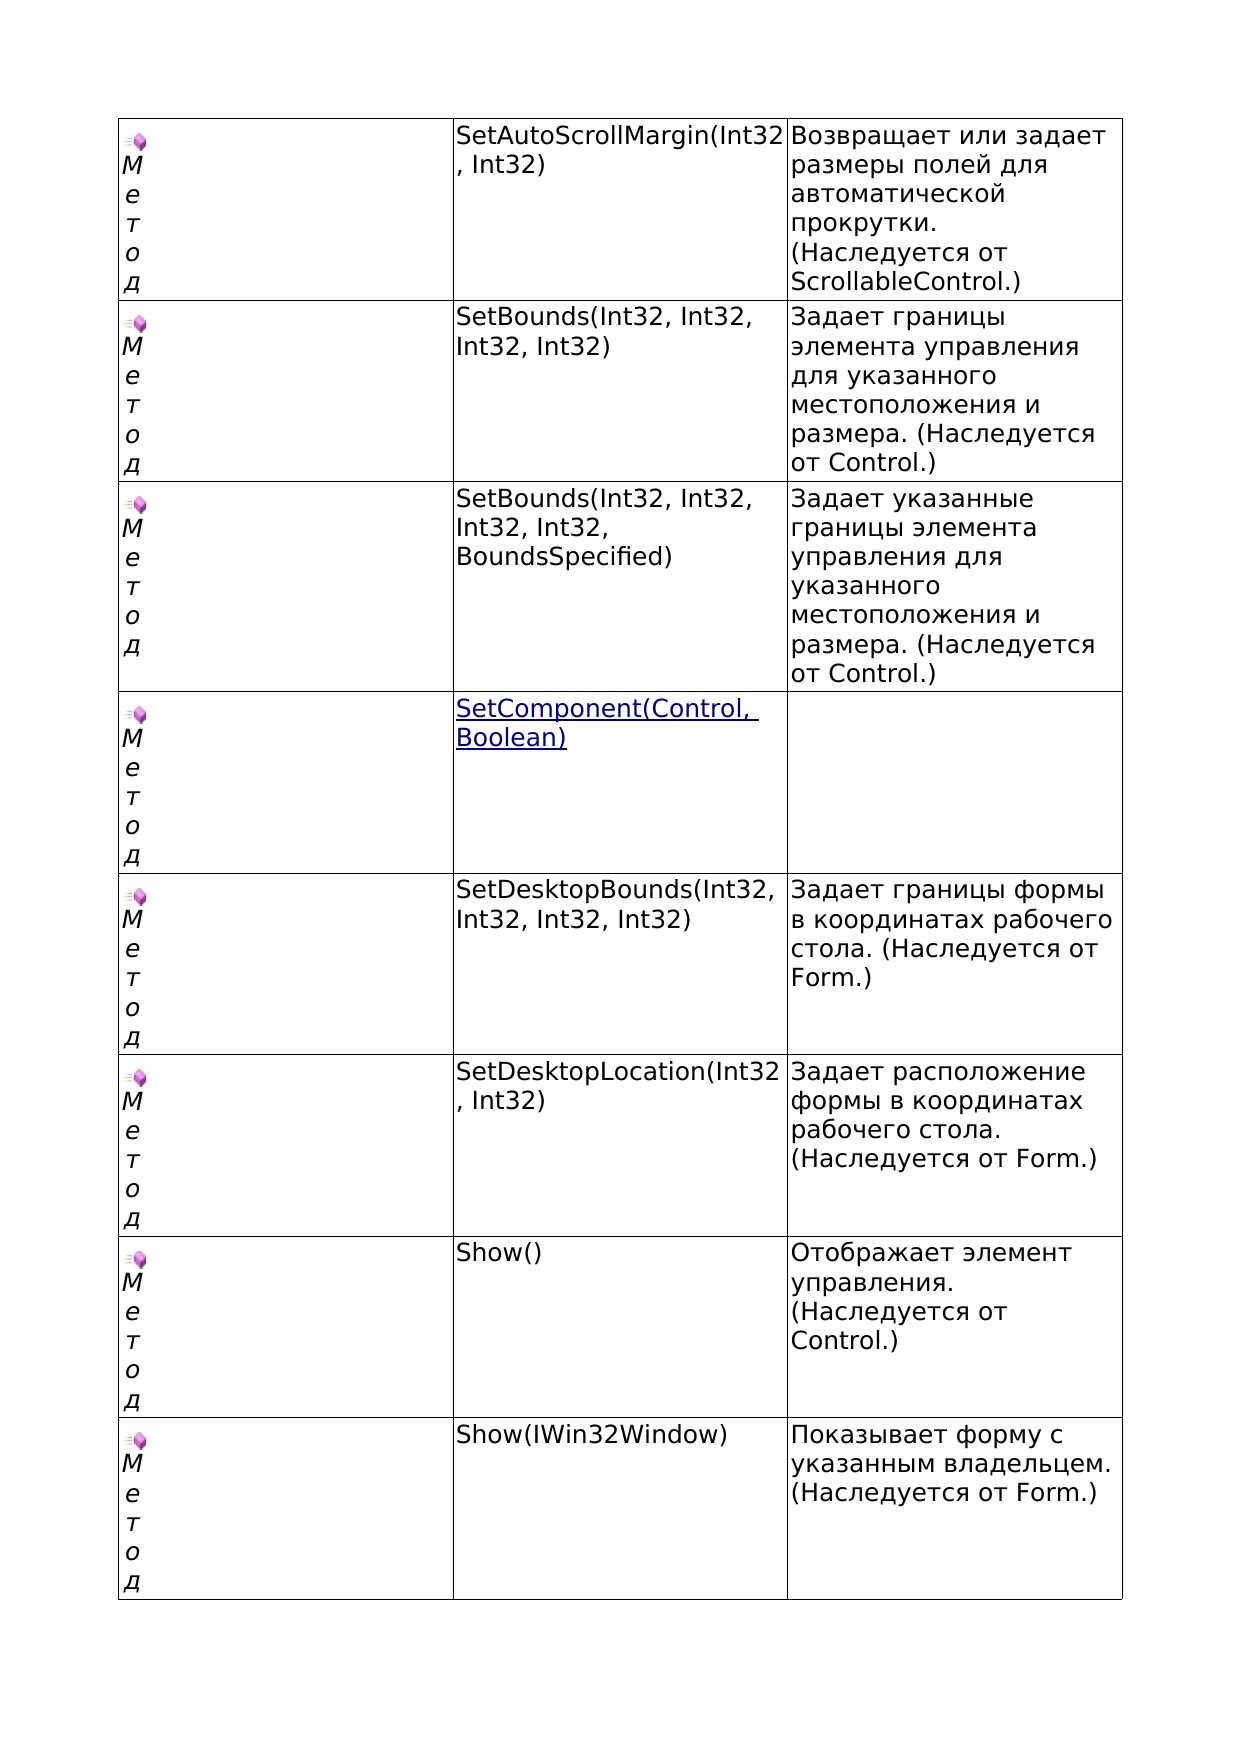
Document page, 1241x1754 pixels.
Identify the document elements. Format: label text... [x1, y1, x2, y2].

table_cell [119, 1237, 453, 1417]
table_cell Задает указанные границы элемента управления для указанного местоположения и размера. (Наследуется от Control.) [788, 482, 1122, 691]
table_cell SetAutoScrollMargin(Int32, Int32) [454, 119, 787, 299]
table_cell Задает расположение формы в координатах рабочего стола. (Наследуется от Form.) [788, 1055, 1122, 1236]
table_cell [119, 1055, 453, 1236]
table_cell SetBounds(Int32, Int32, Int32, Int32) [454, 301, 787, 481]
table_cell Показывает форму с указанным владельцем. (Наследуется от Form.) [788, 1418, 1122, 1598]
table_cell [119, 1418, 453, 1598]
table_cell SetComponent(Control, Boolean) [454, 692, 787, 873]
picture [121, 706, 147, 724]
table_cell SetDesktopLocation(Int32, Int32) [454, 1055, 787, 1236]
picture [121, 496, 147, 514]
table_cell Задает границы элемента управления для указанного местоположения и размера. (Наследуется от Control.) [788, 301, 1122, 481]
table_cell SetDesktopBounds(Int32, Int32, Int32, Int32) [454, 874, 787, 1054]
picture [121, 315, 147, 333]
table_cell Отображает элемент управления. (Наследуется от Control.) [788, 1237, 1122, 1417]
picture [121, 133, 147, 151]
table_cell Show() [454, 1237, 787, 1417]
table_cell [119, 692, 453, 873]
table_cell SetBounds(Int32, Int32, Int32, Int32, BoundsSpecified) [454, 482, 787, 691]
picture [121, 1069, 147, 1087]
table_cell [119, 301, 453, 481]
picture [121, 1251, 147, 1269]
table_cell [119, 874, 453, 1054]
table_cell Show(IWin32Window) [454, 1418, 787, 1598]
picture [121, 888, 147, 906]
picture [121, 1432, 147, 1450]
table_cell Задает границы формы в координатах рабочего стола. (Наследуется от Form.) [788, 874, 1122, 1054]
table_cell [119, 482, 453, 691]
table_cell [788, 692, 1122, 873]
table_cell [119, 119, 453, 299]
table_cell Возвращает или задает размеры полей для автоматической прокрутки. (Наследуется от ScrollableControl.) [788, 119, 1122, 299]
